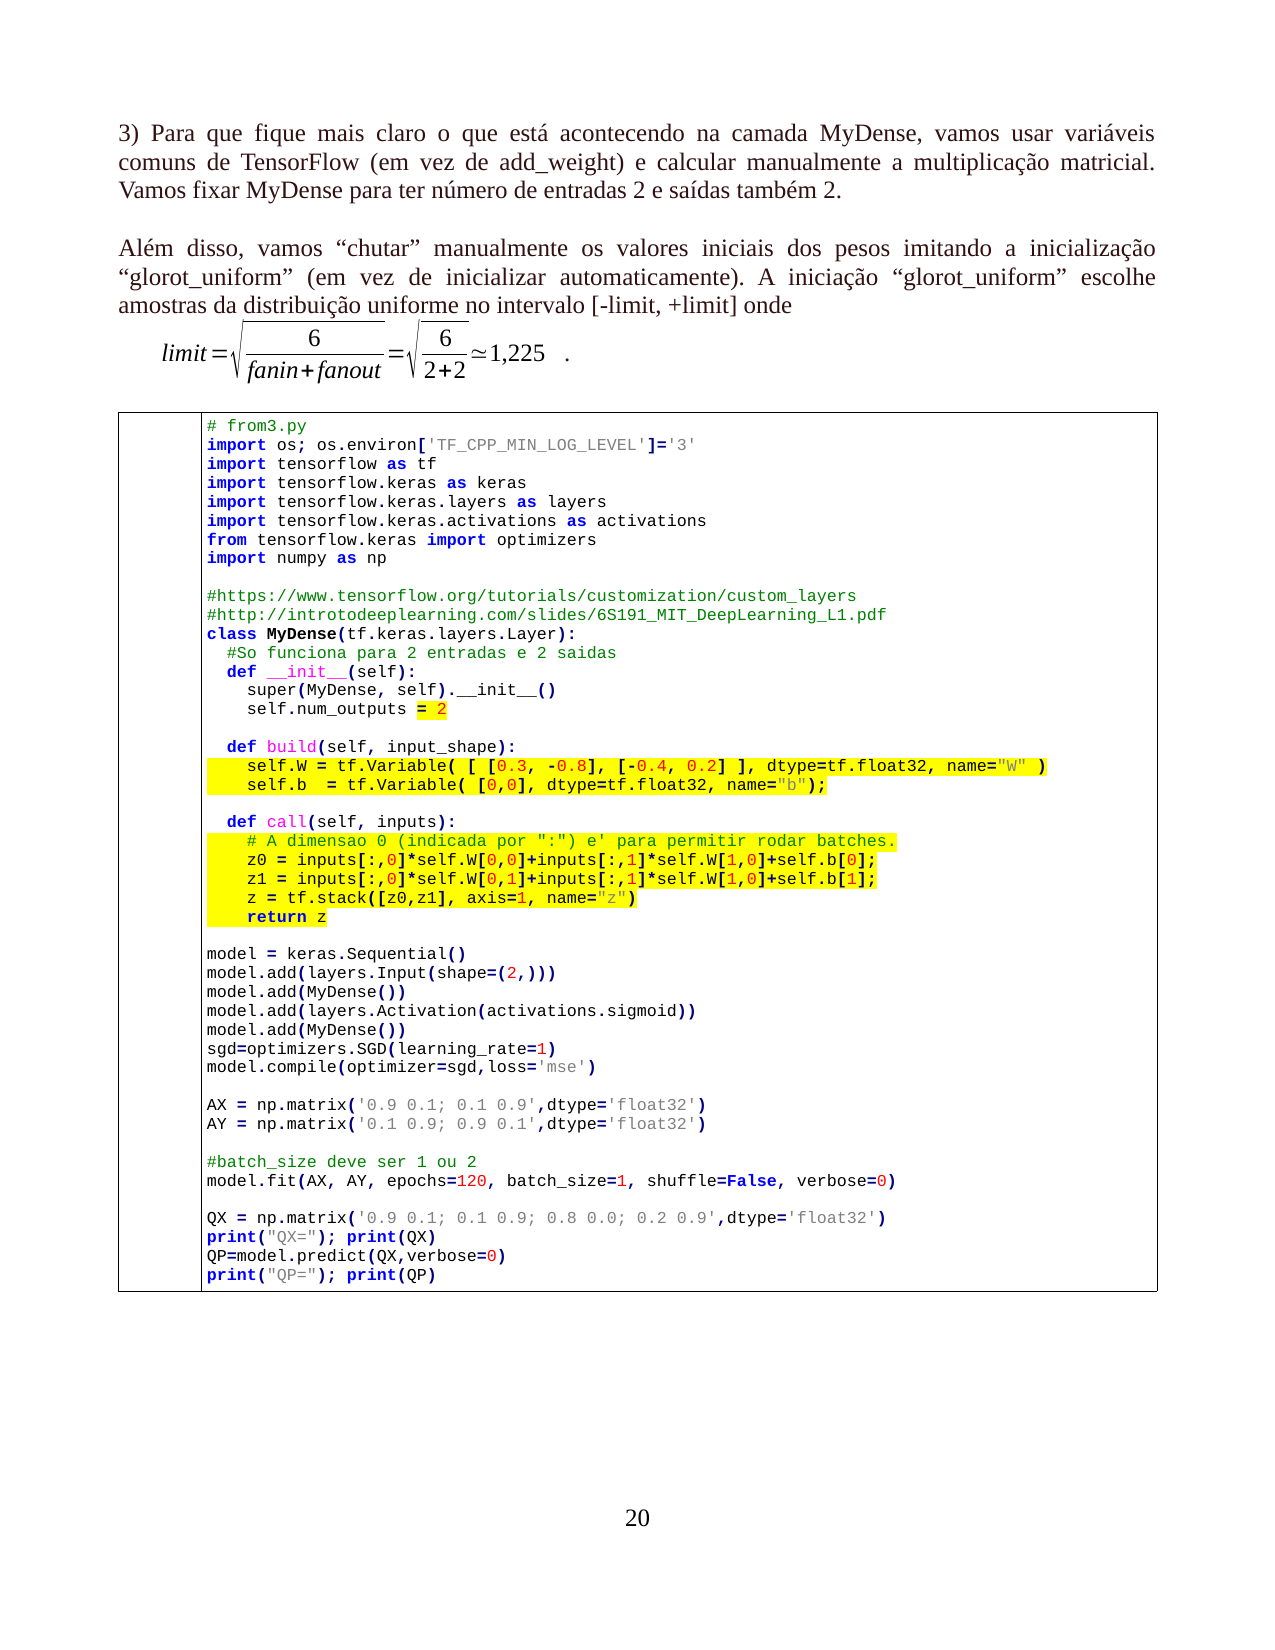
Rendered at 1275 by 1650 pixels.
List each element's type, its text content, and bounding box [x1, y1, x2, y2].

table_header # from3.py import os; os.environ['TF_CPP_MIN_LOG_LEVEL']='3' import tensorflow as tf import tensorflow.keras as keras import tensorflow.keras.layers as layers import tensorflow.keras.activations as activations from tensorflow.keras import optimizers import numpy as np #https://www.tensorflow.org/tutorials/customization/custom_layers #http://introtodeeplearning.com/slides/6S191_MIT_DeepLearning_L1.pdf class MyDense(tf.keras.layers.Layer): #So funciona para 2 entradas e 2 saidas def __init__(self): super(MyDense, self).__init__() self.num_outputs = 2 def build(self, input_shape): self.W = tf.Variable( [ [0.3, -0.8], [-0.4, 0.2] ], dtype=tf.float32, name="W" ) self.b = tf.Variable( [0,0], dtype=tf.float32, name="b"); def call(self, inputs): # A dimensao 0 (indicada por ":") e' para permitir rodar batches. z0 = inputs[:,0]*self.W[0,0]+inputs[:,1]*self.W[1,0]+self.b[0]; z1 = inputs[:,0]*self.W[0,1]+inputs[:,1]*self.W[1,0]+self.b[1]; z = tf.stack([z0,z1], axis=1, name="z") return z model = keras.Sequential() model.add(layers.Input(shape=(2,))) model.add(MyDense()) model.add(layers.Activation(activations.sigmoid)) model.add(MyDense()) sgd=optimizers.SGD(learning_rate=1) model.compile(optimizer=sgd,loss='mse') AX = np.matrix('0.9 0.1; 0.1 0.9',dtype='float32') AY = np.matrix('0.1 0.9; 0.9 0.1',dtype='float32') #batch_size deve ser 1 ou 2 model.fit(AX, AY, epochs=120, batch_size=1, shuffle=False, verbose=0) QX = np.matrix('0.9 0.1; 0.1 0.9; 0.8 0.0; 0.2 0.9',dtype='float32') print("QX="); print(QX) QP=model.predict(QX,verbose=0) print("QP="); print(QP) [202, 413, 1157, 1291]
table_header [119, 413, 201, 1291]
text Além disso, vamos “chutar” manualmente os valores iniciais dos pesos imitando a inicialização “glorot_uniform” (em vez de inicializar automaticamente). A iniciação “glorot_uniform” escolhe amostras da distribuição uniforme no intervalo [-limit, +limit] onde [118, 233, 1157, 319]
text 3) Para que fique mais claro o que está acontecendo na camada MyDense, vamos usar variáveis comuns de TensorFlow (em vez de add_weight) e calcular manualmente a multiplicação matricial. Vamos fixar MyDense para ter número de entradas 2 e saídas também 2. [118, 118, 1157, 204]
text . [118, 319, 1157, 383]
